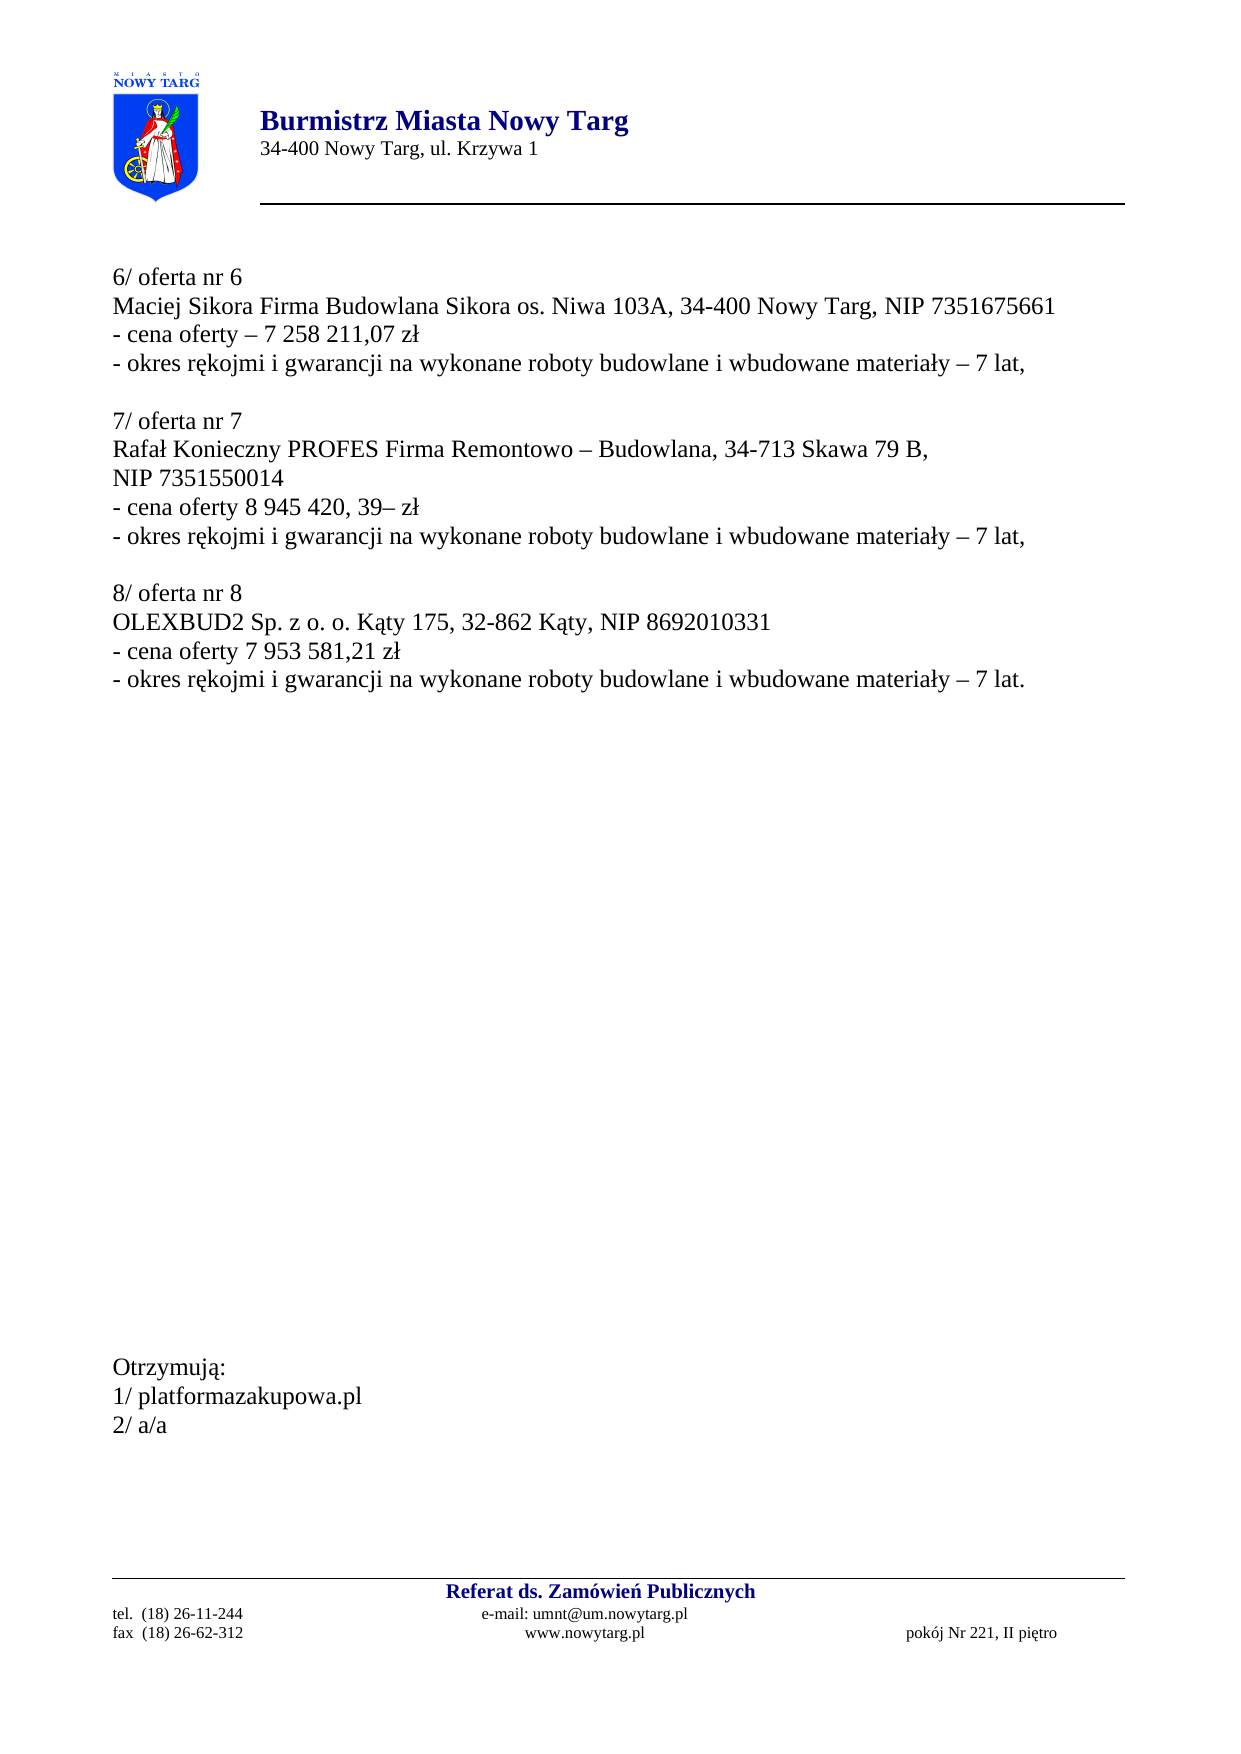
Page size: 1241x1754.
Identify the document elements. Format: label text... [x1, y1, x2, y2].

text Rafał Konieczny PROFES Firma Remontowo – Budowlana, 34-713 Skawa 79 B, [112, 434, 1125, 463]
text - cena oferty – 7 258 211,07 zł [112, 319, 1125, 348]
text Otrzymują: [112, 1352, 1125, 1381]
text 7/ oferta nr 7 [112, 406, 1125, 434]
text - cena oferty 8 945 420, 39– zł [112, 492, 1125, 521]
text 8/ oferta nr 8 [112, 578, 1125, 607]
text 6/ oferta nr 6 [112, 262, 1125, 291]
text OLEXBUD2 Sp. z o. o. Kąty 175, 32-862 Kąty, NIP 8692010331 [112, 607, 1125, 636]
text - okres rękojmi i gwarancji na wykonane roboty budowlane i wbudowane materiały – 7 lat. [112, 664, 1125, 693]
text 1/ platformazakupowa.pl [112, 1381, 1125, 1410]
text NIP 7351550014 [112, 463, 1125, 492]
text Maciej Sikora Firma Budowlana Sikora os. Niwa 103A, 34-400 Nowy Targ, NIP 7351675661 [112, 291, 1125, 319]
text 2/ a/a [112, 1410, 1125, 1438]
text - okres rękojmi i gwarancji na wykonane roboty budowlane i wbudowane materiały – 7 lat, [112, 521, 1125, 549]
text - okres rękojmi i gwarancji na wykonane roboty budowlane i wbudowane materiały – 7 lat, [112, 348, 1125, 377]
text - cena oferty 7 953 581,21 zł [112, 636, 1125, 664]
